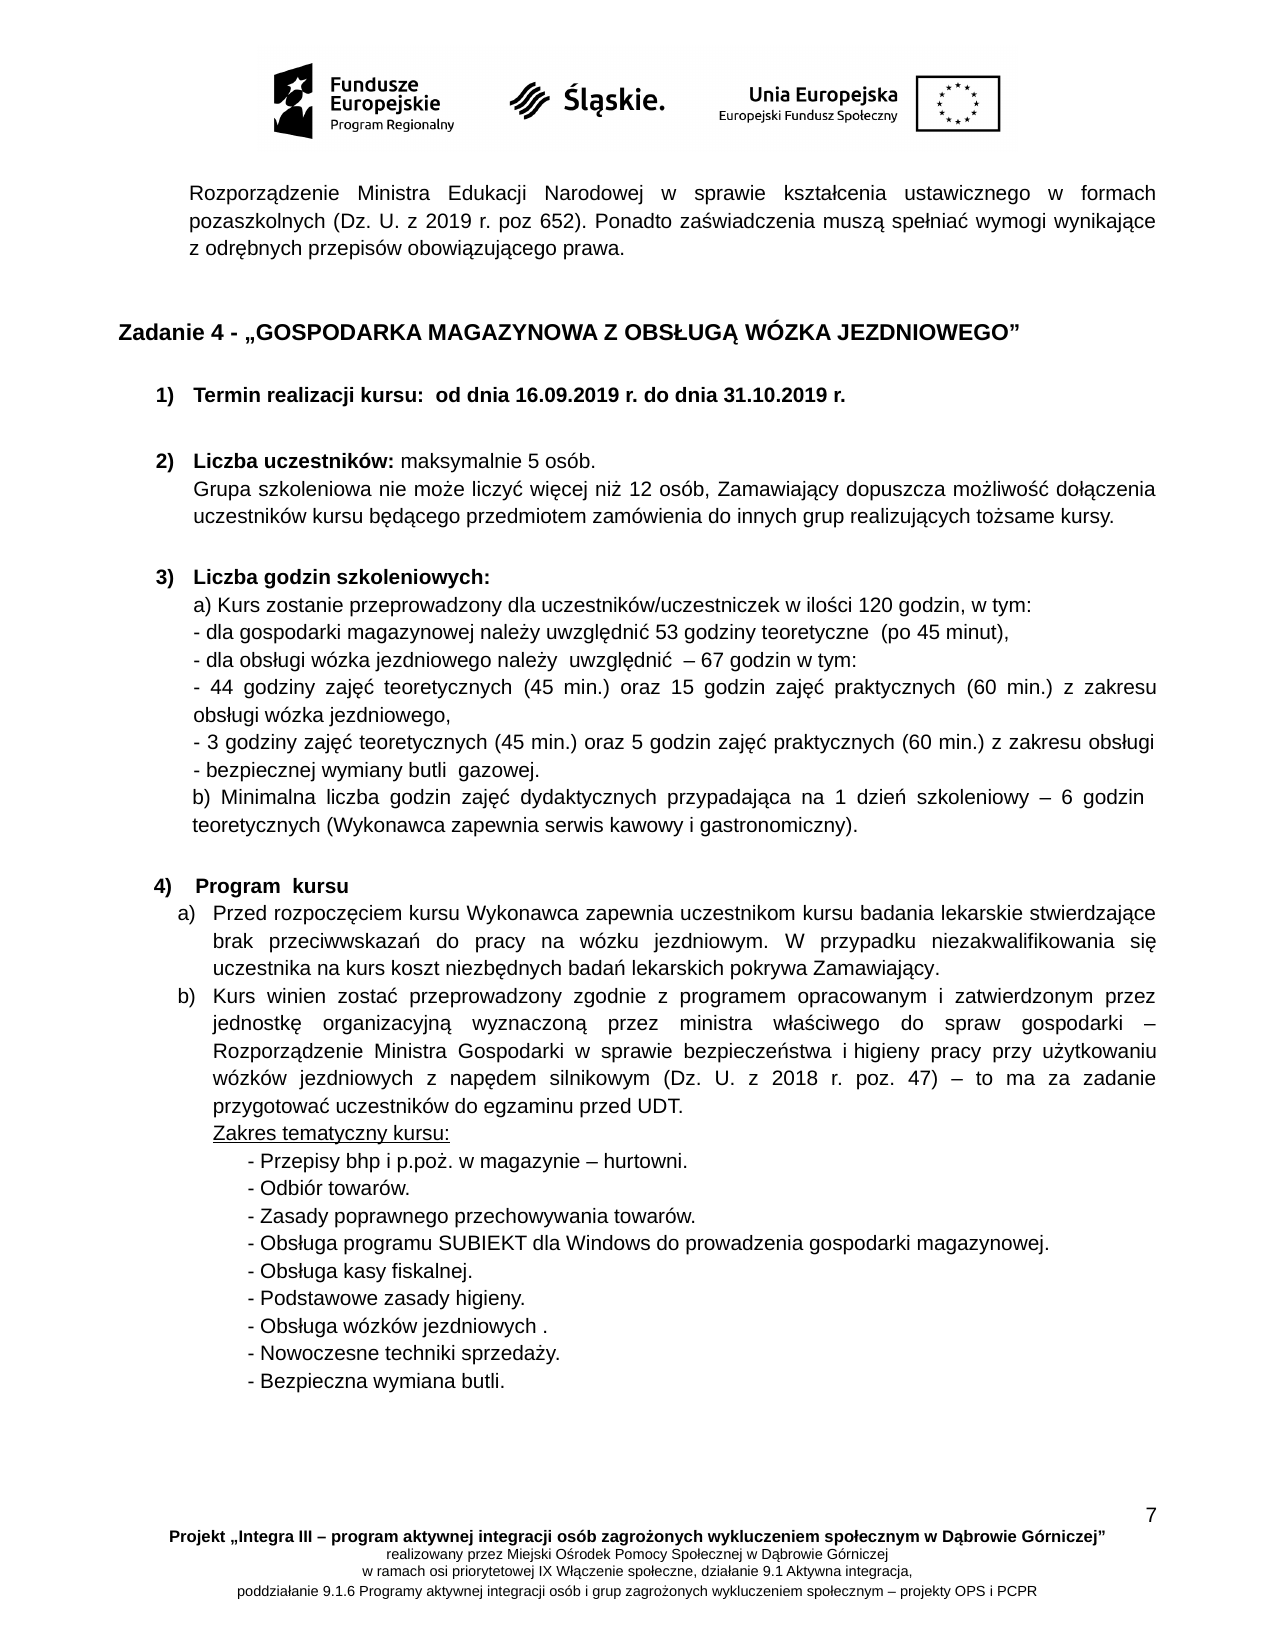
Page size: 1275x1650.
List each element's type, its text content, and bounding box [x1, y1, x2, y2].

list - dla obsługi wózka jezdniowego należy uwzględnić – 67 godzin w tym: [156, 648, 1157, 672]
table_header [1133, 1149, 1169, 1393]
text b) Minimalna liczba godzin zajęć dydaktycznych przypadająca na 1 dzień szkoleniowy – 6 godzin teoretycznych (Wykonawca zapewnia serwis kawowy i gastronomiczny). [192, 785, 1157, 837]
table_header - Przepisy bhp i p.poż. w magazynie – hurtowni. - Odbiór towarów. - Zasady poprawnego przechowywania towarów. - Obsługa programu SUBIEKT dla Windows do prowadzenia gospodarki magazynowej. - Obsługa kasy fiskalnej. - Podstawowe zasady higieny. - Obsługa wózków jezdniowych . - Nowoczesne techniki sprzedaży. - Bezpieczna wymiana butli. [194, 1149, 1133, 1393]
list Termin realizacji kursu: od dnia 16.09.2019 r. do dnia 31.10.2019 r. [156, 382, 1157, 406]
list Zadanie 4 - „GOSPODARKA MAGAZYNOWA Z OBSŁUGĄ WÓZKA JEZDNIOWEGO” [118, 319, 1157, 345]
list - 3 godziny zajęć teoretycznych (45 min.) oraz 5 godzin zajęć praktycznych (60 min.) z zakresu obsługi - bezpiecznej wymiany butli gazowej. [156, 730, 1157, 782]
list Kurs winien zostać przeprowadzony zgodnie z programem opracowanym i zatwierdzonym przez jednostkę organizacyjną wyznaczoną przez ministra właściwego do spraw gospodarki – Rozporządzenie Ministra Gospodarki w sprawie bezpieczeństwa i higieny pracy przy użytkowaniu wózków jezdniowych z napędem silnikowym (Dz. U. z 2018 r. poz. 47) – to ma za zadanie przygotować uczestników do egzaminu przed UDT. [177, 984, 1157, 1118]
list Liczba godzin szkoleniowych: [156, 565, 1157, 589]
list Rozporządzenie Ministra Edukacji Narodowej w sprawie kształcenia ustawicznego w formach pozaszkolnych (Dz. U. z 2019 r. poz 652). Ponadto zaświadczenia muszą spełniać wymogi wynikające z odrębnych przepisów obowiązującego prawa. [159, 181, 1157, 260]
list - dla gospodarki magazynowej należy uwzględnić 53 godziny teoretyczne (po 45 minut), [193, 620, 1157, 644]
list Grupa szkoleniowa nie może liczyć więcej niż 12 osób, Zamawiający dopuszcza możliwość dołączenia uczestników kursu będącego przedmiotem zamówienia do innych grup realizujących tożsame kursy. [156, 477, 1157, 528]
list 4) Program kursu [153, 874, 1157, 898]
list a) Kurs zostanie przeprowadzony dla uczestników/uczestniczek w ilości 120 godzin, w tym: [193, 593, 1157, 617]
list Zakres tematyczny kursu: [177, 1121, 1157, 1145]
list Przed rozpoczęciem kursu Wykonawca zapewnia uczestnikom kursu badania lekarskie stwierdzające brak przeciwwskazań do pracy na wózku jezdniowym. W przypadku niezakwalifikowania się uczestnika na kurs koszt niezbędnych badań lekarskich pokrywa Zamawiający. [177, 901, 1157, 980]
list Liczba uczestników: maksymalnie 5 osób. [156, 449, 1157, 473]
list - 44 godziny zajęć teoretycznych (45 min.) oraz 15 godzin zajęć praktycznych (60 min.) z zakresu obsługi wózka jezdniowego, [156, 675, 1157, 727]
